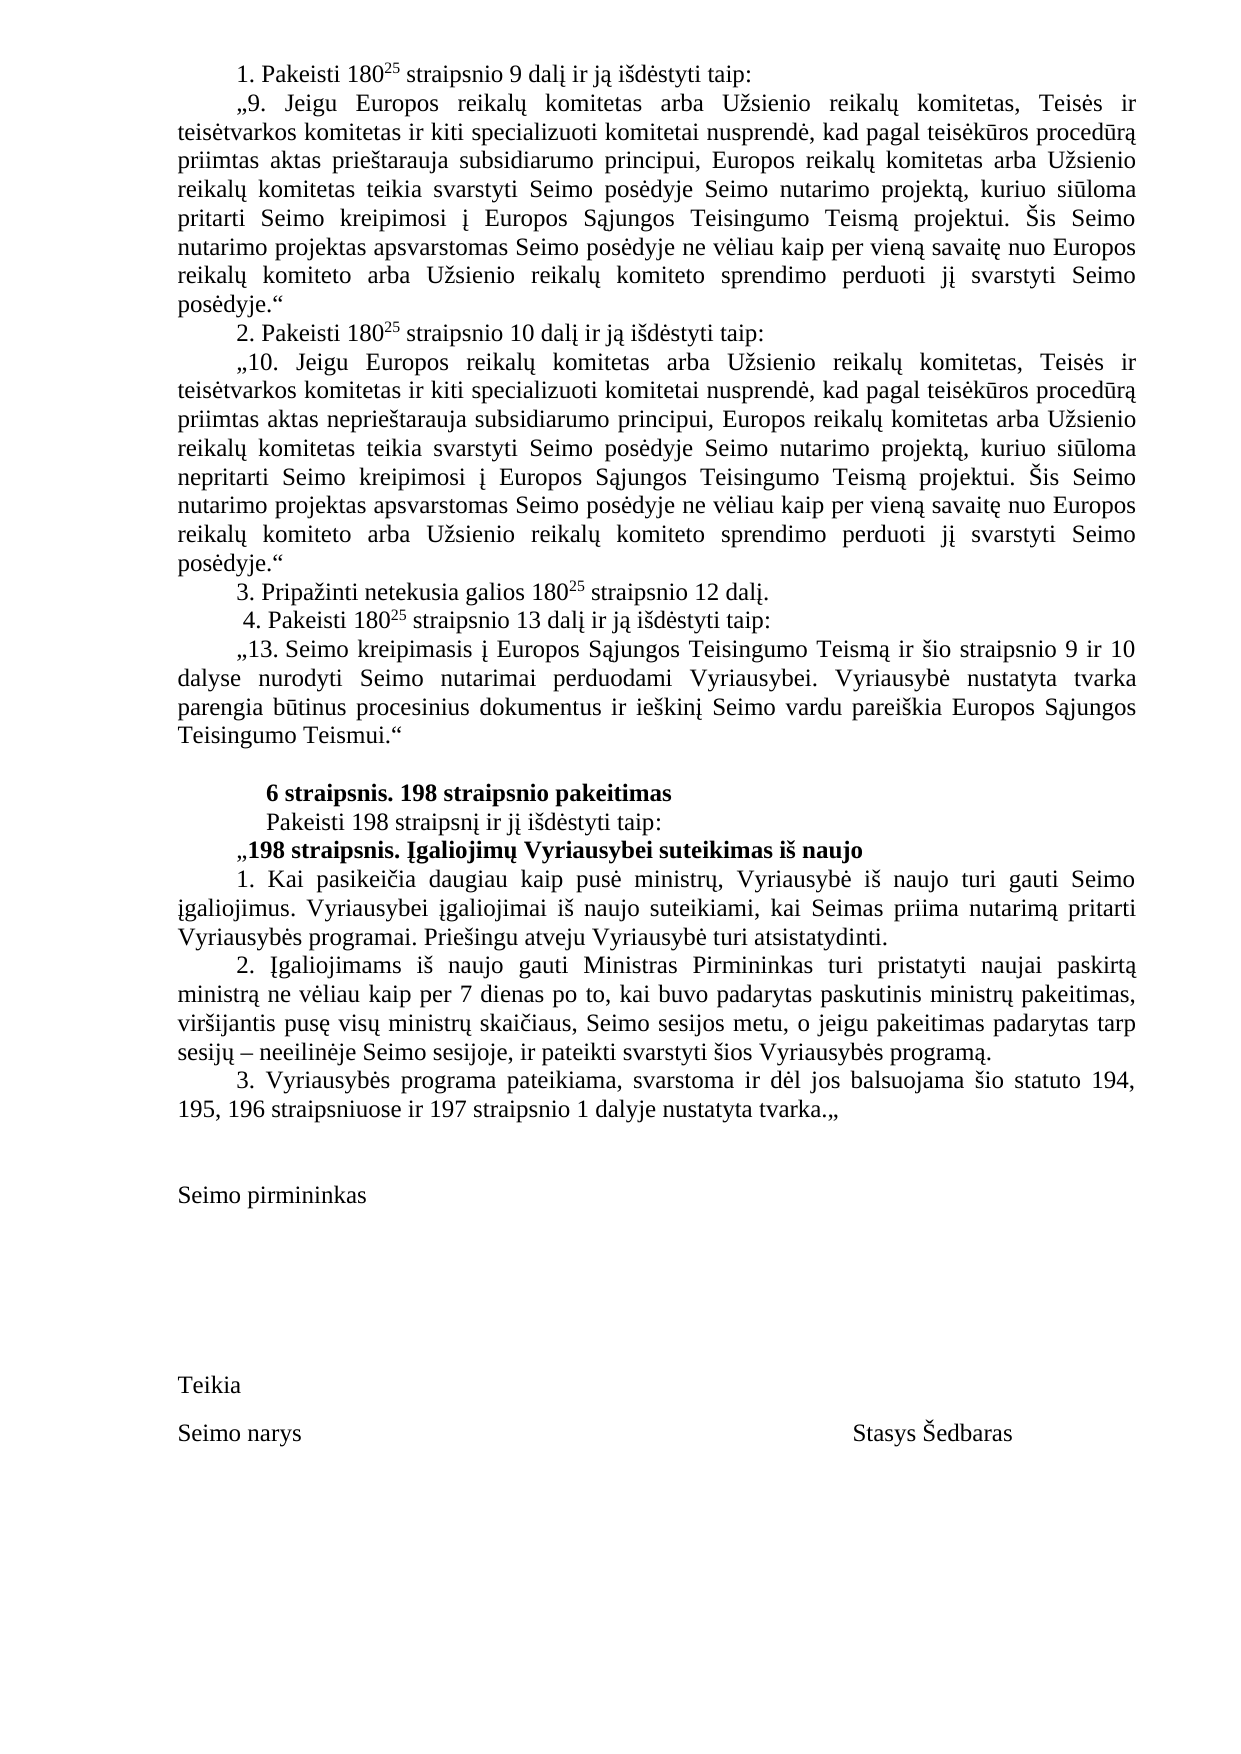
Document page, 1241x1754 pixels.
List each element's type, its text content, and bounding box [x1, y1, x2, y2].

text 1. Kai pasikeičia daugiau kaip pusė ministrų, Vyriausybė iš naujo turi gauti Seimo įgaliojimus. Vyriausybei įgaliojimai iš naujo suteikiami, kai Seimas priima nutarimą pritarti Vyriausybės programai. Priešingu atveju Vyriausybė turi atsistatydinti. [177, 864, 1137, 950]
text 2. Įgaliojimams iš naujo gauti Ministras Pirmininkas turi pristatyti naujai paskirtą ministrą ne vėliau kaip per 7 dienas po to, kai buvo padarytas paskutinis ministrų pakeitimas, viršijantis pusę visų ministrų skaičiaus, Seimo sesijos metu, o jeigu pakeitimas padarytas tarp sesijų – neeilinėje Seimo sesijoje, ir pateikti svarstyti šios Vyriausybės programą. [177, 950, 1137, 1065]
text 3. Vyriausybės programa pateikiama, svarstoma ir dėl jos balsuojama šio statuto 194, 195, 196 straipsniuose ir 197 straipsnio 1 dalyje nustatyta tvarka.„ [177, 1065, 1137, 1123]
text „13. Seimo kreipimasis į Europos Sąjungos Teisingumo Teismą ir šio straipsnio 9 ir 10 dalyse nurodyti Seimo nutarimai perduodami Vyriausybei. Vyriausybė nustatyta tvarka parengia būtinus procesinius dokumentus ir ieškinį Seimo vardu pareiškia Europos Sąjungos Teisingumo Teismui.“ [177, 634, 1137, 749]
text Seimo narys Stasys Šedbaras [177, 1418, 1137, 1447]
text 3. Pripažinti netekusia galios 18025 straipsnio 12 dalį. [177, 577, 1137, 605]
text „10. Jeigu Europos reikalų komitetas arba Užsienio reikalų komitetas, Teisės ir teisėtvarkos komitetas ir kiti specializuoti komitetai nusprendė, kad pagal teisėkūros procedūrą priimtas aktas neprieštarauja subsidiarumo principui, Europos reikalų komitetas arba Užsienio reikalų komitetas teikia svarstyti Seimo posėdyje Seimo nutarimo projektą, kuriuo siūloma nepritarti Seimo kreipimosi į Europos Sąjungos Teisingumo Teismą projektui. Šis Seimo nutarimo projektas apsvarstomas Seimo posėdyje ne vėliau kaip per vieną savaitę nuo Europos reikalų komiteto arba Užsienio reikalų komiteto sprendimo perduoti jį svarstyti Seimo posėdyje.“ [177, 347, 1137, 577]
text 1. Pakeisti 18025 straipsnio 9 dalį ir ją išdėstyti taip: [177, 59, 1137, 88]
text Teikia [177, 1370, 1137, 1399]
text Pakeisti 198 straipsnį ir jį išdėstyti taip: [177, 807, 1137, 835]
text 6 straipsnis. 198 straipsnio pakeitimas [177, 778, 1137, 807]
text „9. Jeigu Europos reikalų komitetas arba Užsienio reikalų komitetas, Teisės ir teisėtvarkos komitetas ir kiti specializuoti komitetai nusprendė, kad pagal teisėkūros procedūrą priimtas aktas prieštarauja subsidiarumo principui, Europos reikalų komitetas arba Užsienio reikalų komitetas teikia svarstyti Seimo posėdyje Seimo nutarimo projektą, kuriuo siūloma pritarti Seimo kreipimosi į Europos Sąjungos Teisingumo Teismą projektui. Šis Seimo nutarimo projektas apsvarstomas Seimo posėdyje ne vėliau kaip per vieną savaitę nuo Europos reikalų komiteto arba Užsienio reikalų komiteto sprendimo perduoti jį svarstyti Seimo posėdyje.“ [177, 88, 1137, 318]
text 4. Pakeisti 18025 straipsnio 13 dalį ir ją išdėstyti taip: [177, 605, 1137, 634]
text Seimo pirmininkas [177, 1180, 1137, 1209]
text „198 straipsnis. Įgaliojimų Vyriausybei suteikimas iš naujo [177, 835, 1137, 864]
text 2. Pakeisti 18025 straipsnio 10 dalį ir ją išdėstyti taip: [177, 318, 1137, 347]
